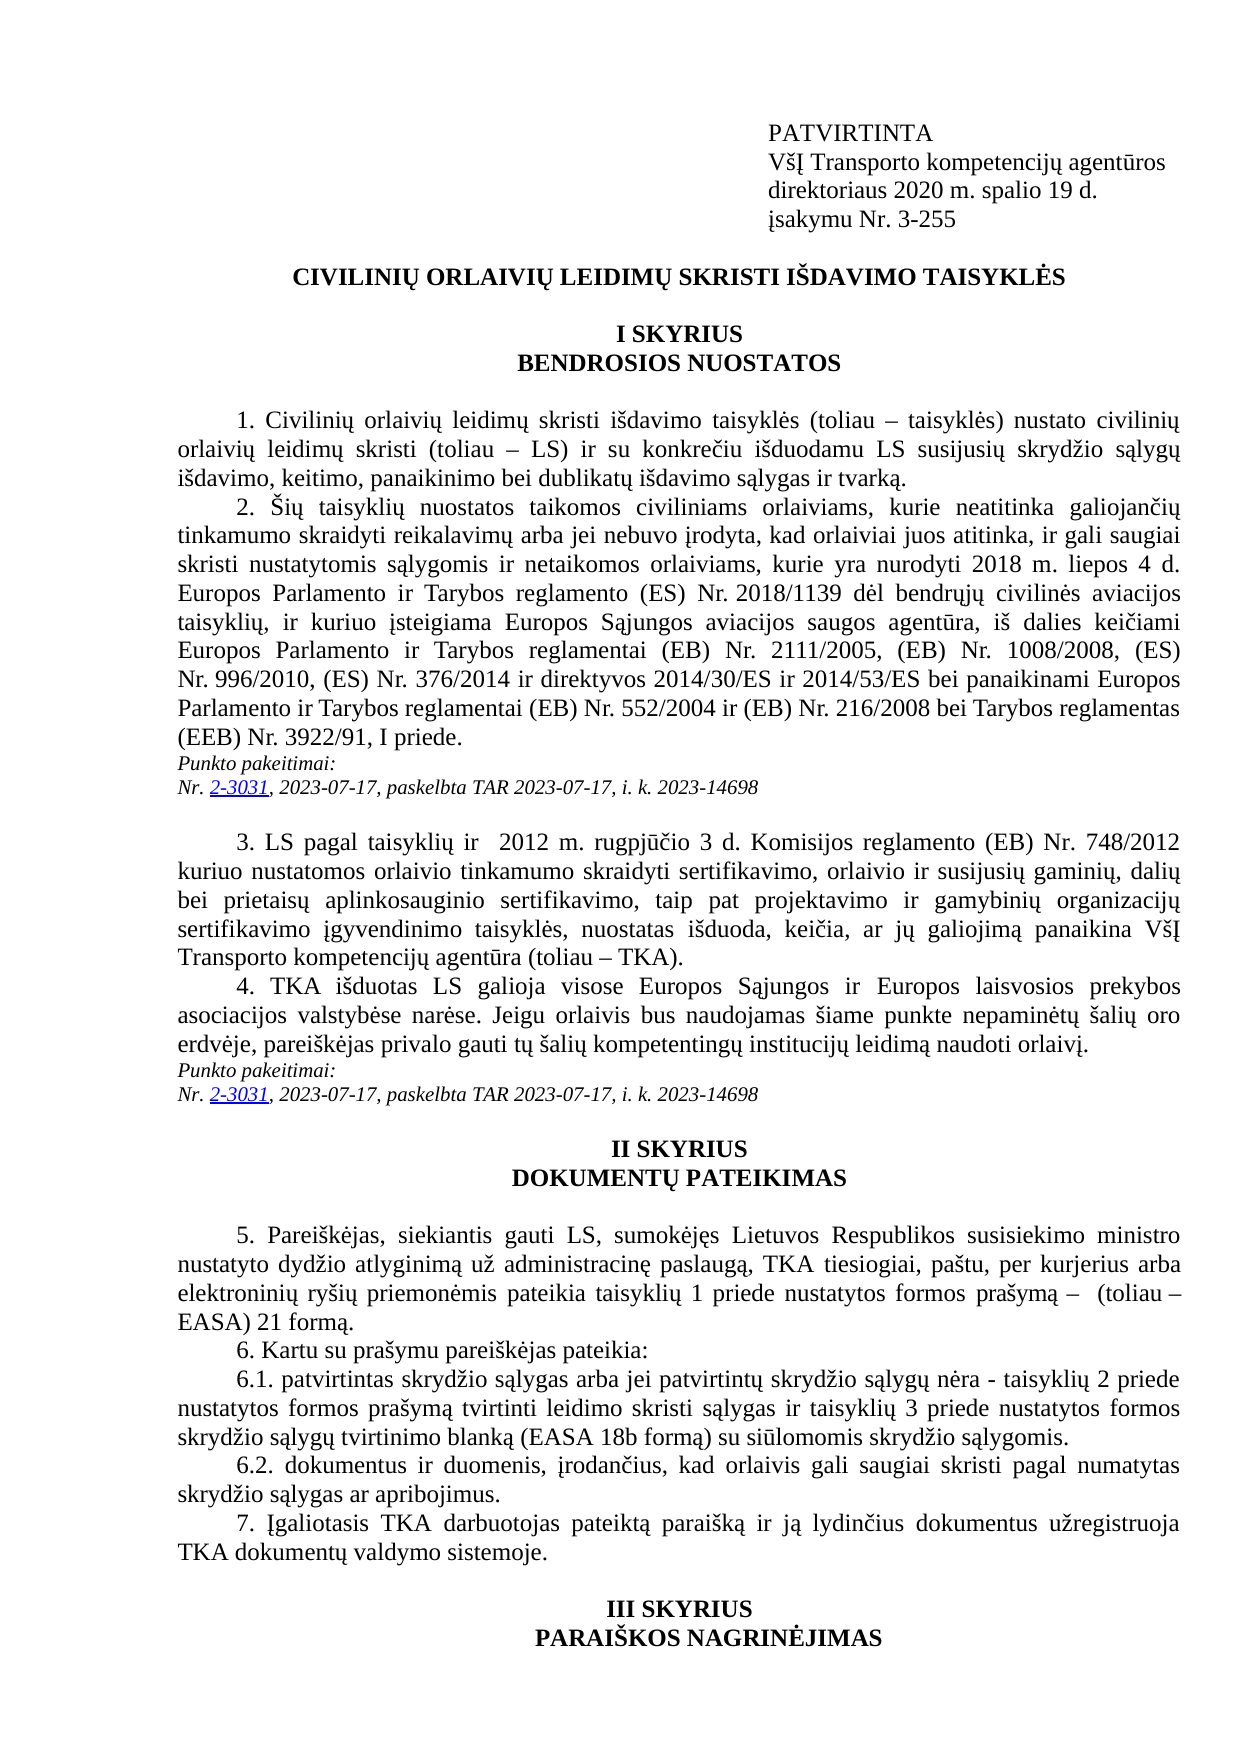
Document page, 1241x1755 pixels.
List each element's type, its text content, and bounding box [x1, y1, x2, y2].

text II SKYRIUS [177, 1134, 1181, 1163]
text BENDROSIOS NUOSTATOS [177, 348, 1181, 377]
text 7. Įgaliotasis TKA darbuotojas pateiktą paraišką ir ją lydinčius dokumentus užregistruoja TKA dokumentų valdymo sistemoje. [177, 1508, 1181, 1566]
text 3. LS pagal taisyklių ir 2012 m. rugpjūčio 3 d. Komisijos reglamento (EB) Nr. 748/2012 kuriuo nustatomos orlaivio tinkamumo skraidyti sertifikavimo, orlaivio ir susijusių gaminių, dalių bei prietaisų aplinkosauginio sertifikavimo, taip pat projektavimo ir gamybinių organizacijų sertifikavimo įgyvendinimo taisyklės, nuostatas išduoda, keičia, ar jų galiojimą panaikina VšĮ Transporto kompetencijų agentūra (toliau – TKA). [177, 827, 1181, 971]
text 5. Pareiškėjas, siekiantis gauti LS, sumokėjęs Lietuvos Respublikos susisiekimo ministro nustatyto dydžio atlyginimą už administracinę paslaugą, TKA tiesiogiai, paštu, per kurjerius arba elektroninių ryšių priemonėmis pateikia taisyklių 1 priede nustatytos formos prašymą – (toliau – EASA) 21 formą. [177, 1221, 1181, 1336]
text įsakymu Nr. 3-255 [177, 204, 1181, 233]
text Dokumentų pateikimas [177, 1163, 1181, 1192]
text I SKYRIUS [177, 319, 1181, 348]
text PATVIRTINTA [177, 118, 1181, 147]
text VšĮ Transporto kompetencijų agentūros [177, 147, 1181, 176]
text 6.2. dokumentus ir duomenis, įrodančius, kad orlaivis gali saugiai skristi pagal numatytas skrydžio sąlygas ar apribojimus. [177, 1451, 1181, 1508]
text 6. Kartu su prašymu pareiškėjas pateikia: [177, 1336, 1181, 1364]
text Punkto pakeitimai: [177, 1057, 1181, 1082]
text CIVILINIŲ ORLAIVIŲ LEIDIMŲ SKRISTI IŠDAVIMO TAISYKLĖS [177, 262, 1181, 291]
text PARAIŠKOS NAGRINĖJIMAS [177, 1623, 1181, 1652]
text Punkto pakeitimai: [177, 751, 1181, 775]
text 1. Civilinių orlaivių leidimų skristi išdavimo taisyklės (toliau – taisyklės) nustato civilinių orlaivių leidimų skristi (toliau – LS) ir su konkrečiu išduodamu LS susijusių skrydžio sąlygų išdavimo, keitimo, panaikinimo bei dublikatų išdavimo sąlygas ir tvarką. [177, 406, 1181, 492]
text 6.1. patvirtintas skrydžio sąlygas arba jei patvirtintų skrydžio sąlygų nėra - taisyklių 2 priede nustatytos formos prašymą tvirtinti leidimo skristi sąlygas ir taisyklių 3 priede nustatytos formos skrydžio sąlygų tvirtinimo blanką (EASA 18b formą) su siūlomomis skrydžio sąlygomis. [177, 1364, 1181, 1451]
text III SKYRIUS [177, 1594, 1181, 1623]
text 2. Šių taisyklių nuostatos taikomos civiliniams orlaiviams, kurie neatitinka galiojančių tinkamumo skraidyti reikalavimų arba jei nebuvo įrodyta, kad orlaiviai juos atitinka, ir gali saugiai skristi nustatytomis sąlygomis ir netaikomos orlaiviams, kurie yra nurodyti 2018 m. liepos 4 d. Europos Parlamento ir Tarybos reglamento (ES) Nr. 2018/1139 dėl bendrųjų civilinės aviacijos taisyklių, ir kuriuo įsteigiama Europos Sąjungos aviacijos saugos agentūra, iš dalies keičiami Europos Parlamento ir Tarybos reglamentai (EB) Nr. 2111/2005, (EB) Nr. 1008/2008, (ES) Nr. 996/2010, (ES) Nr. 376/2014 ir direktyvos 2014/30/ES ir 2014/53/ES bei panaikinami Europos Parlamento ir Tarybos reglamentai (EB) Nr. 552/2004 ir (EB) Nr. 216/2008 bei Tarybos reglamentas (EEB) Nr. 3922/91, I priede. [177, 492, 1181, 751]
text direktoriaus 2020 m. spalio 19 d. [177, 176, 1181, 204]
text Nr. 2-3031, 2023-07-17, paskelbta TAR 2023-07-17, i. k. 2023-14698 [177, 1082, 1181, 1106]
text Nr. 2-3031, 2023-07-17, paskelbta TAR 2023-07-17, i. k. 2023-14698 [177, 775, 1181, 799]
text 4. TKA išduotas LS galioja visose Europos Sąjungos ir Europos laisvosios prekybos asociacijos valstybėse narėse. Jeigu orlaivis bus naudojamas šiame punkte nepaminėtų šalių oro erdvėje, pareiškėjas privalo gauti tų šalių kompetentingų institucijų leidimą naudoti orlaivį. [177, 971, 1181, 1057]
